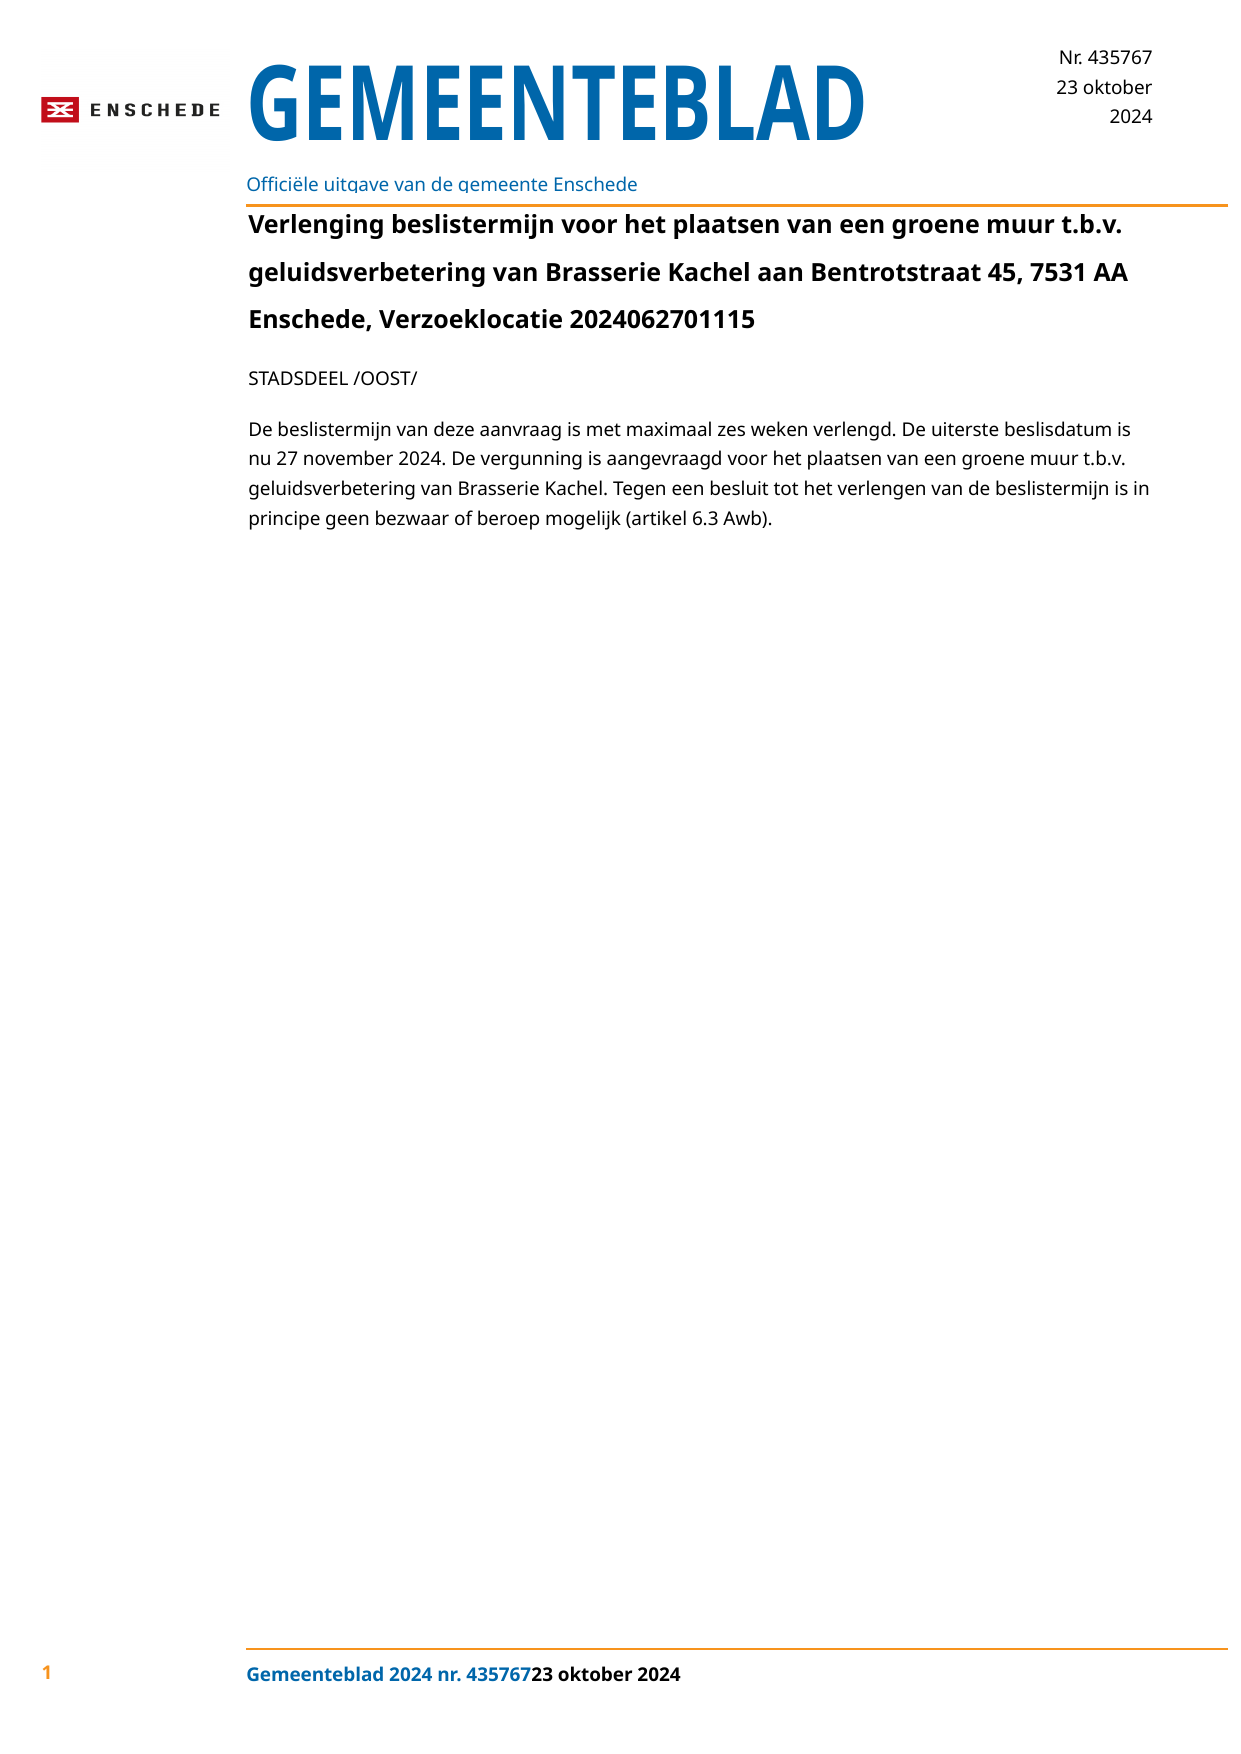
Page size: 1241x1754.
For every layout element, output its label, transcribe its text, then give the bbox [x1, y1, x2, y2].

text De beslistermijn van deze aanvraag is met maximaal zes weken verlengd. De uiterste beslisdatum is nu 27 november 2024. De vergunning is aangevraagd voor het plaatsen van een groene muur t.b.v. geluidsverbetering van Brasserie Kachel. Tegen een besluit tot het verlengen van de beslistermijn is in principe geen bezwaar of beroep mogelijk (artikel 6.3 Awb). [248, 416, 1152, 530]
picture [41, 47, 231, 172]
text STADSDEEL /OOST/ [248, 366, 1152, 391]
text Verlenging beslistermijn voor het plaatsen van een groene muur t.b.v. geluidsverbetering van Brasserie Kachel aan Bentrotstraat 45, 7531 AA Enschede, Verzoeklocatie 2024062701115 [248, 207, 1152, 336]
